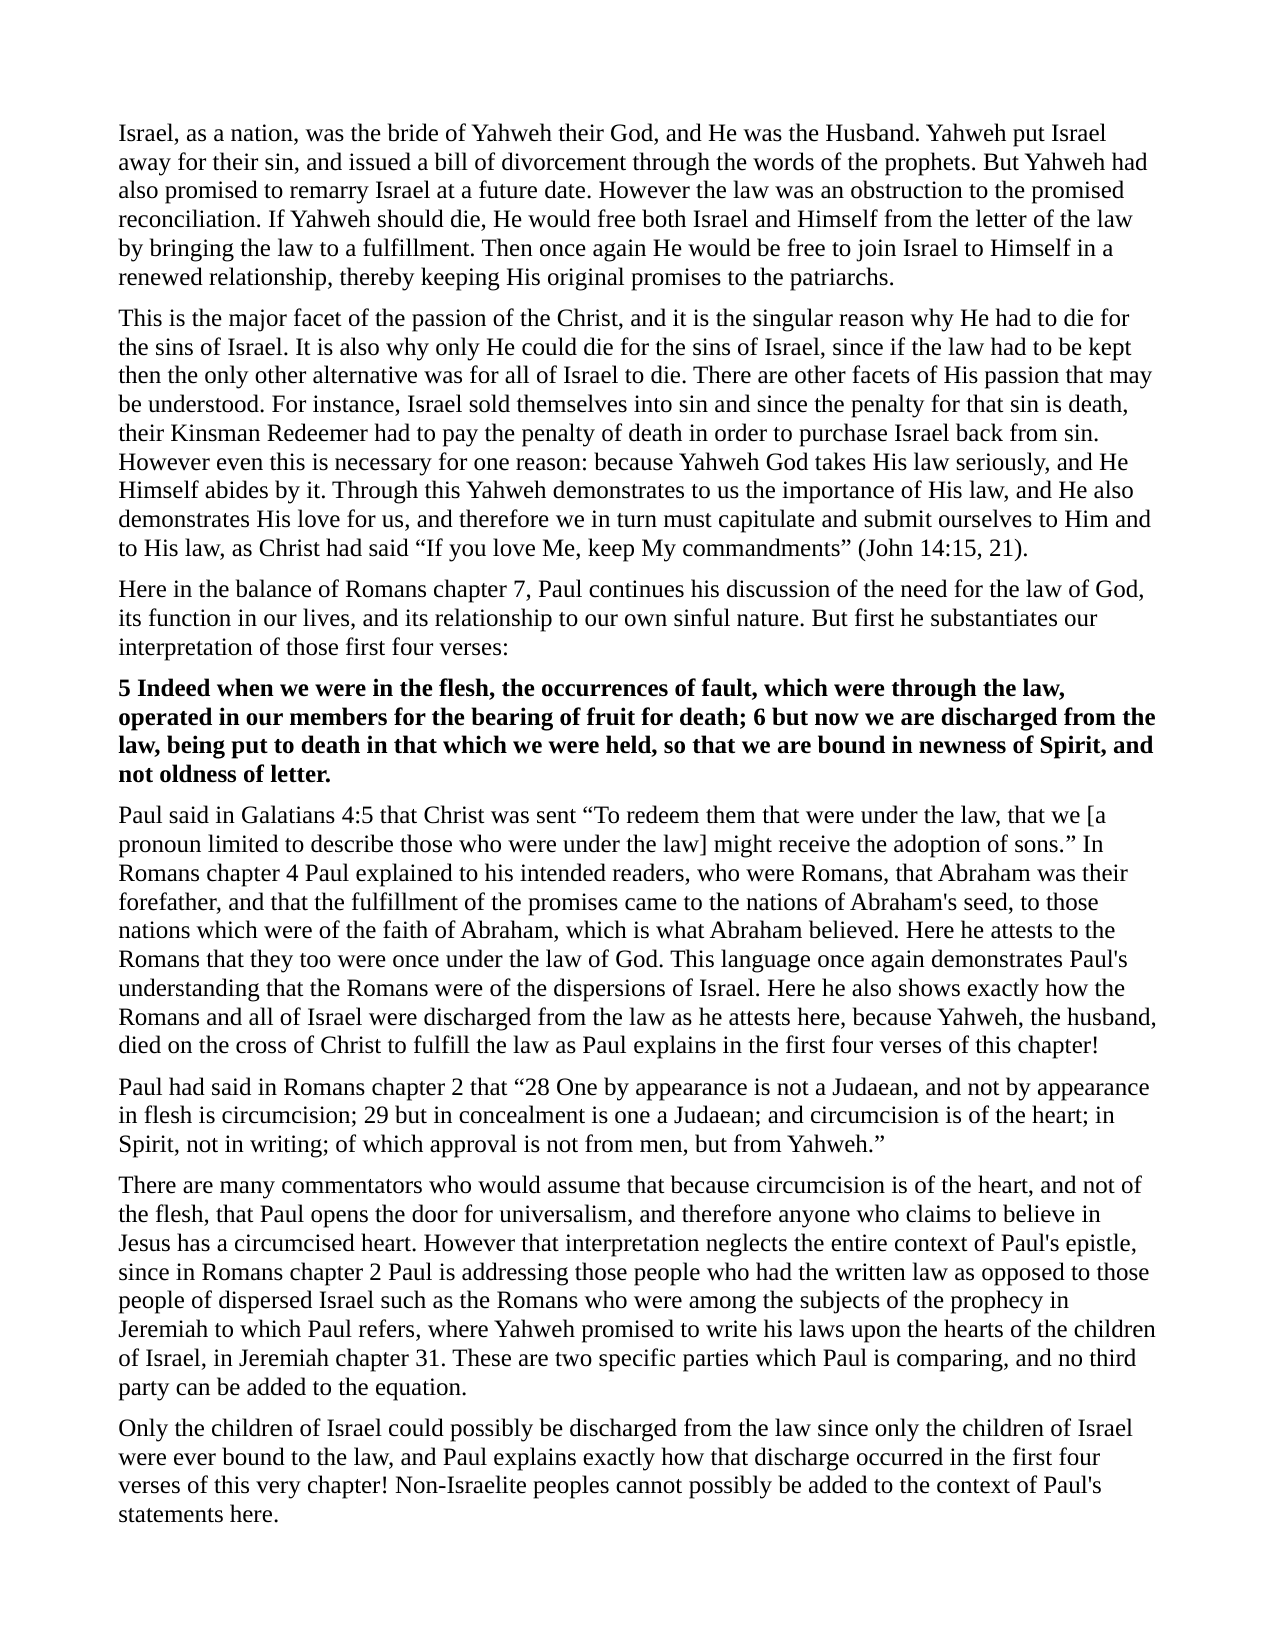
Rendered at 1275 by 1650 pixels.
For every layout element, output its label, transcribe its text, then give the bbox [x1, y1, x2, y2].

text 5 Indeed when we were in the flesh, the occurrences of fault, which were through the law, operated in our members for the bearing of fruit for death; 6 but now we are discharged from the law, being put to death in that which we were held, so that we are bound in newness of Spirit, and not oldness of letter. [118, 673, 1157, 788]
text This is the major facet of the passion of the Christ, and it is the singular reason why He had to die for the sins of Israel. It is also why only He could die for the sins of Israel, since if the law had to be kept then the only other alternative was for all of Israel to die. There are other facets of His passion that may be understood. For instance, Israel sold themselves into sin and since the penalty for that sin is death, their Kinsman Redeemer had to pay the penalty of death in order to purchase Israel back from sin. However even this is necessary for one reason: because Yahweh God takes His law seriously, and He Himself abides by it. Through this Yahweh demonstrates to us the importance of His law, and He also demonstrates His love for us, and therefore we in turn must capitulate and submit ourselves to Him and to His law, as Christ had said “If you love Me, keep My commandments” (John 14:15, 21). [118, 303, 1157, 562]
text There are many commentators who would assume that because circumcision is of the heart, and not of the flesh, that Paul opens the door for universalism, and therefore anyone who claims to believe in Jesus has a circumcised heart. However that interpretation neglects the entire context of Paul's epistle, since in Romans chapter 2 Paul is addressing those people who had the written law as opposed to those people of dispersed Israel such as the Romans who were among the subjects of the prophecy in Jeremiah to which Paul refers, where Yahweh promised to write his laws upon the hearts of the children of Israel, in Jeremiah chapter 31. These are two specific parties which Paul is comparing, and no third party can be added to the equation. [118, 1171, 1157, 1401]
text Paul had said in Romans chapter 2 that “28 One by appearance is not a Judaean, and not by appearance in flesh is circumcision; 29 but in concealment is one a Judaean; and circumcision is of the heart; in Spirit, not in writing; of which approval is not from men, but from Yahweh.” [118, 1072, 1157, 1158]
text Paul said in Galatians 4:5 that Christ was sent “To redeem them that were under the law, that we [a pronoun limited to describe those who were under the law] might receive the adoption of sons.” In Romans chapter 4 Paul explained to his intended readers, who were Romans, that Abraham was their forefather, and that the fulfillment of the promises came to the nations of Abraham's seed, to those nations which were of the faith of Abraham, which is what Abraham believed. Here he attests to the Romans that they too were once under the law of God. This language once again demonstrates Paul's understanding that the Romans were of the dispersions of Israel. Here he also shows exactly how the Romans and all of Israel were discharged from the law as he attests here, because Yahweh, the husband, died on the cross of Christ to fulfill the law as Paul explains in the first four verses of this chapter! [118, 801, 1157, 1059]
text Israel, as a nation, was the bride of Yahweh their God, and He was the Husband. Yahweh put Israel away for their sin, and issued a bill of divorcement through the words of the prophets. But Yahweh had also promised to remarry Israel at a future date. However the law was an obstruction to the promised reconciliation. If Yahweh should die, He would free both Israel and Himself from the letter of the law by bringing the law to a fulfillment. Then once again He would be free to join Israel to Himself in a renewed relationship, thereby keeping His original promises to the patriarchs. [118, 118, 1157, 291]
text Only the children of Israel could possibly be discharged from the law since only the children of Israel were ever bound to the law, and Paul explains exactly how that discharge occurred in the first four verses of this very chapter! Non-Israelite peoples cannot possibly be added to the context of Paul's statements here. [118, 1413, 1157, 1528]
text Here in the balance of Romans chapter 7, Paul continues his discussion of the need for the law of God, its function in our lives, and its relationship to our own sinful nature. But first he substantiates our interpretation of those first four verses: [118, 574, 1157, 661]
